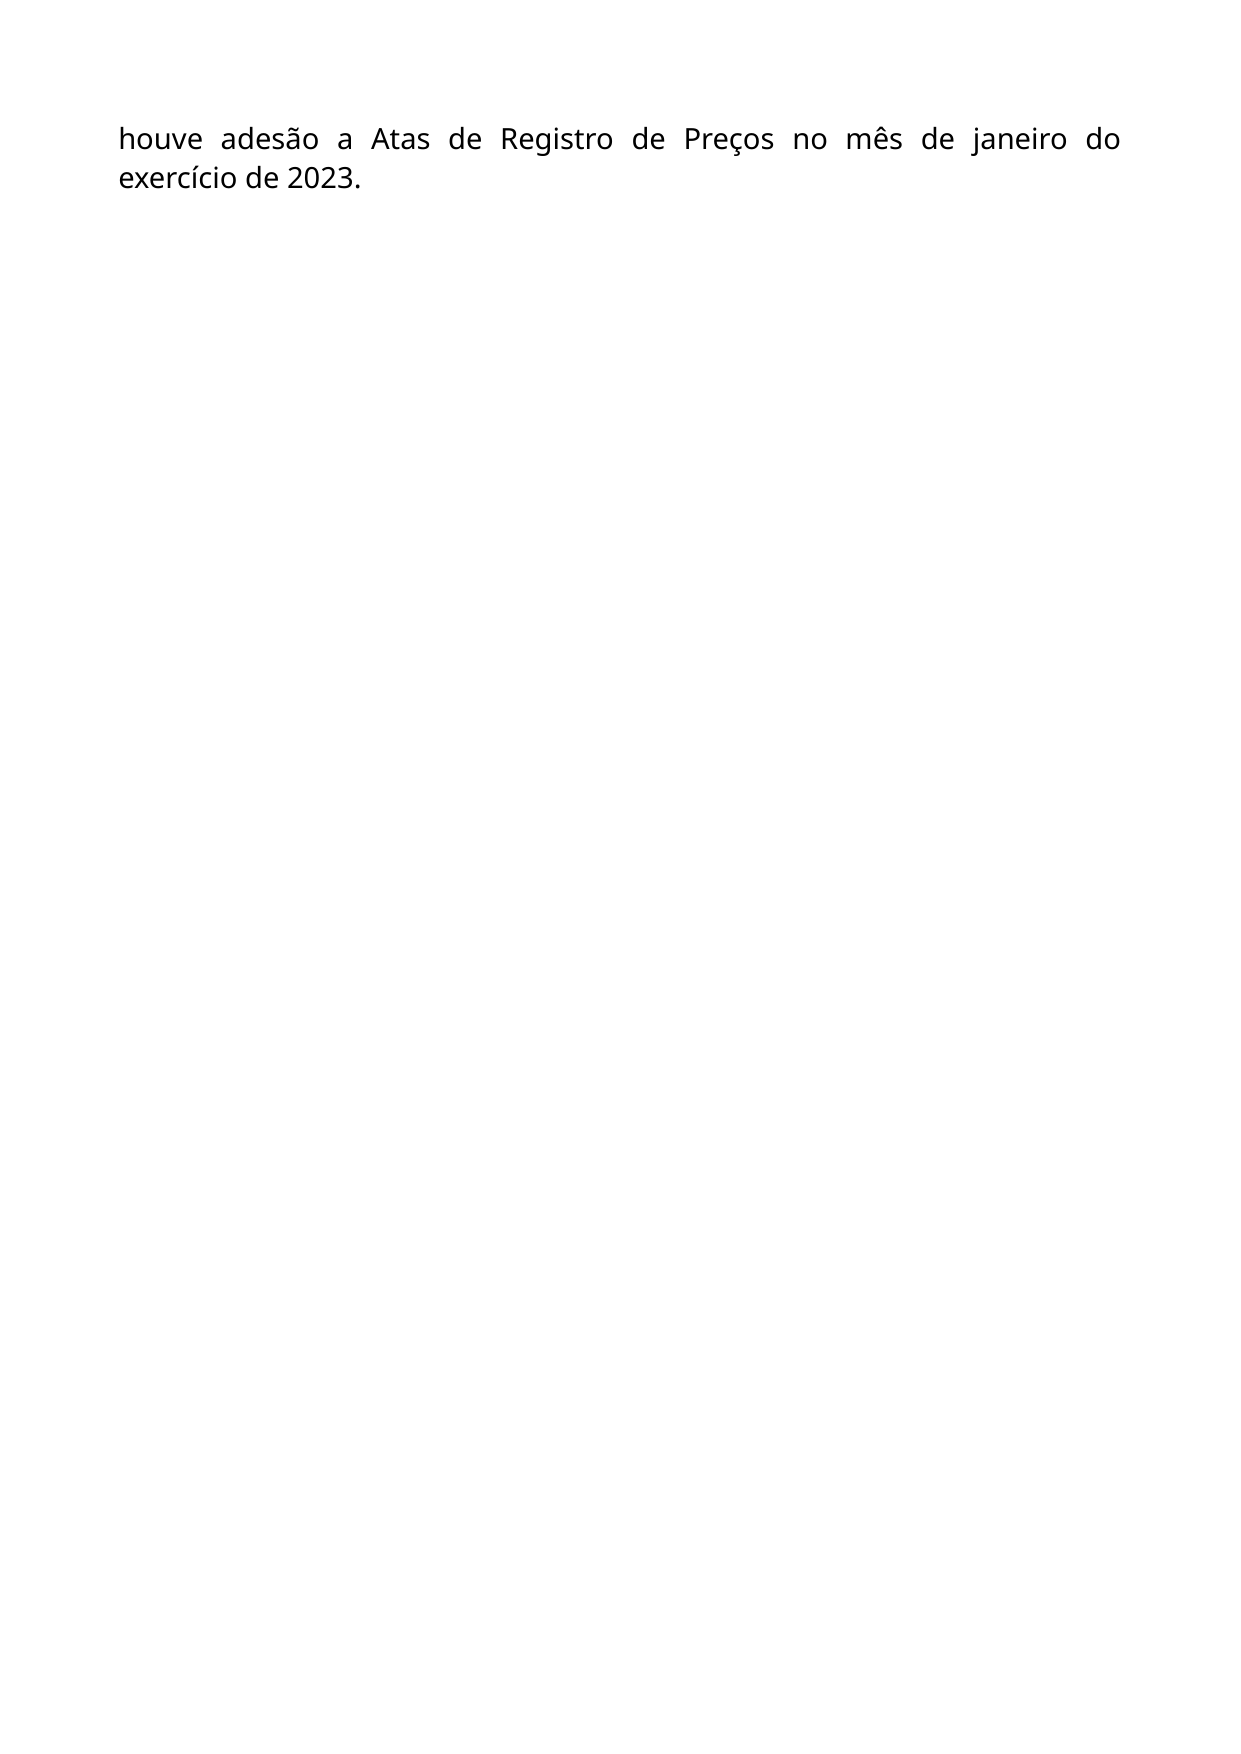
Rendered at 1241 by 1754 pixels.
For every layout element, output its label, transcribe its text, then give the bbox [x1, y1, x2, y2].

text houve adesão a Atas de Registro de Preços no mês de janeiro do exercício de 2023. [118, 118, 1122, 197]
